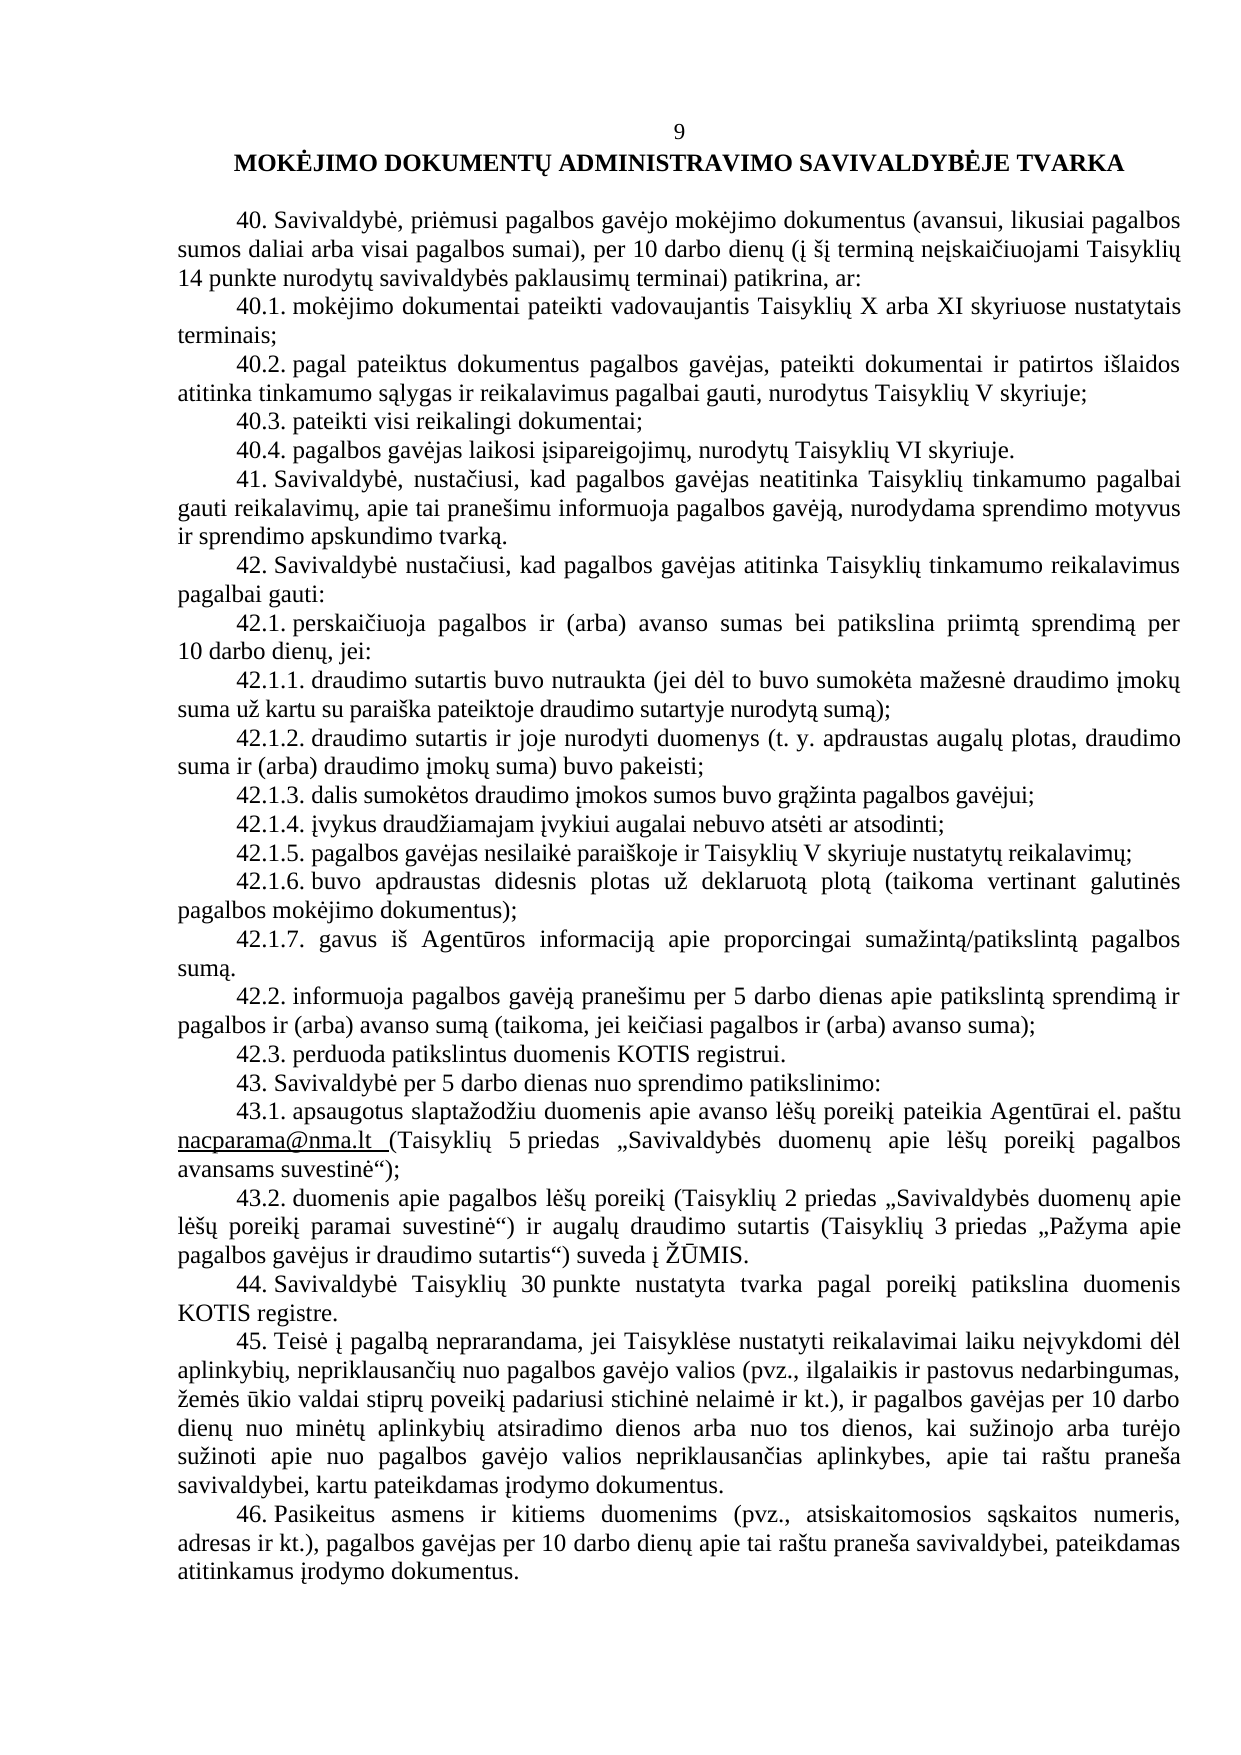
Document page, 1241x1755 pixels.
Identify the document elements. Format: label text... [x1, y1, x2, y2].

text 40.3. pateikti visi reikalingi dokumentai; [177, 406, 1181, 435]
text 43.2. duomenis apie pagalbos lėšų poreikį (Taisyklių 2 priedas „Savivaldybės duomenų apie lėšų poreikį paramai suvestinė“) ir augalų draudimo sutartis (Taisyklių 3 priedas „Pažyma apie pagalbos gavėjus ir draudimo sutartis“) suveda į ŽŪMIS. [177, 1183, 1181, 1269]
text 42.1.3. dalis sumokėtos draudimo įmokos sumos buvo grąžinta pagalbos gavėjui; [177, 780, 1181, 809]
text 42.1.2. draudimo sutartis ir joje nurodyti duomenys (t. y. apdraustas augalų plotas, draudimo suma ir (arba) draudimo įmokų suma) buvo pakeisti; [177, 723, 1181, 780]
text 41. Savivaldybė, nustačiusi, kad pagalbos gavėjas neatitinka Taisyklių tinkamumo pagalbai gauti reikalavimų, apie tai pranešimu informuoja pagalbos gavėją, nurodydama sprendimo motyvus ir sprendimo apskundimo tvarką. [177, 464, 1181, 550]
text 42.1.4. įvykus draudžiamajam įvykiui augalai nebuvo atsėti ar atsodinti; [177, 809, 1181, 838]
text 42.1.7. gavus iš Agentūros informaciją apie proporcingai sumažintą/patikslintą pagalbos sumą. [177, 924, 1181, 981]
text 42.1.6. buvo apdraustas didesnis plotas už deklaruotą plotą (taikoma vertinant galutinės pagalbos mokėjimo dokumentus); [177, 866, 1181, 924]
text 44. Savivaldybė Taisyklių 30 punkte nustatyta tvarka pagal poreikį patikslina duomenis KOTIS registre. [177, 1269, 1181, 1326]
text 42.1.1. draudimo sutartis buvo nutraukta (jei dėl to buvo sumokėta mažesnė draudimo įmokų suma už kartu su paraiška pateiktoje draudimo sutartyje nurodytą sumą); [177, 665, 1181, 723]
text 42.1.5. pagalbos gavėjas nesilaikė paraiškoje ir Taisyklių V skyriuje nustatytų reikalavimų; [177, 838, 1181, 866]
text 40.2. pagal pateiktus dokumentus pagalbos gavėjas, pateikti dokumentai ir patirtos išlaidos atitinka tinkamumo sąlygas ir reikalavimus pagalbai gauti, nurodytus Taisyklių V skyriuje; [177, 349, 1181, 406]
text 42.2. informuoja pagalbos gavėją pranešimu per 5 darbo dienas apie patikslintą sprendimą ir pagalbos ir (arba) avanso sumą (taikoma, jei keičiasi pagalbos ir (arba) avanso suma); [177, 981, 1181, 1039]
text 42.1. perskaičiuoja pagalbos ir (arba) avanso sumas bei patikslina priimtą sprendimą per 10 darbo dienų, jei: [177, 608, 1181, 665]
text 42. Savivaldybė nustačiusi, kad pagalbos gavėjas atitinka Taisyklių tinkamumo reikalavimus pagalbai gauti: [177, 550, 1181, 608]
text 40. Savivaldybė, priėmusi pagalbos gavėjo mokėjimo dokumentus (avansui, likusiai pagalbos sumos daliai arba visai pagalbos sumai), per 10 darbo dienų (į šį terminą neįskaičiuojami Taisyklių 14 punkte nurodytų savivaldybės paklausimų terminai) patikrina, ar: [177, 205, 1181, 291]
text 42.3. perduoda patikslintus duomenis KOTIS registrui. [177, 1039, 1181, 1068]
text 40.1. mokėjimo dokumentai pateikti vadovaujantis Taisyklių X arba XI skyriuose nustatytais terminais; [177, 291, 1181, 349]
text 45. Teisė į pagalbą neprarandama, jei Taisyklėse nustatyti reikalavimai laiku neįvykdomi dėl aplinkybių, nepriklausančių nuo pagalbos gavėjo valios (pvz., ilgalaikis ir pastovus nedarbingumas, žemės ūkio valdai stiprų poveikį padariusi stichinė nelaimė ir kt.), ir pagalbos gavėjas per 10 darbo dienų nuo minėtų aplinkybių atsiradimo dienos arba nuo tos dienos, kai sužinojo arba turėjo sužinoti apie nuo pagalbos gavėjo valios nepriklausančias aplinkybes, apie tai raštu praneša savivaldybei, kartu pateikdamas įrodymo dokumentus. [177, 1326, 1181, 1499]
text 46. Pasikeitus asmens ir kitiems duomenims (pvz., atsiskaitomosios sąskaitos numeris, adresas ir kt.), pagalbos gavėjas per 10 darbo dienų apie tai raštu praneša savivaldybei, pateikdamas atitinkamus įrodymo dokumentus. [177, 1499, 1181, 1585]
text 43. Savivaldybė per 5 darbo dienas nuo sprendimo patikslinimo: [177, 1068, 1181, 1096]
text MOKĖJIMO DOKUMENTŲ ADMINISTRAVIMO SAVIVALDYBĖJE TVARKA [177, 148, 1181, 176]
text 43.1. apsaugotus slaptažodžiu duomenis apie avanso lėšų poreikį pateikia Agentūrai el. paštu nacparama@nma.lt (Taisyklių 5 priedas „Savivaldybės duomenų apie lėšų poreikį pagalbos avansams suvestinė“); [177, 1096, 1181, 1183]
text 40.4. pagalbos gavėjas laikosi įsipareigojimų, nurodytų Taisyklių VI skyriuje. [177, 435, 1181, 464]
